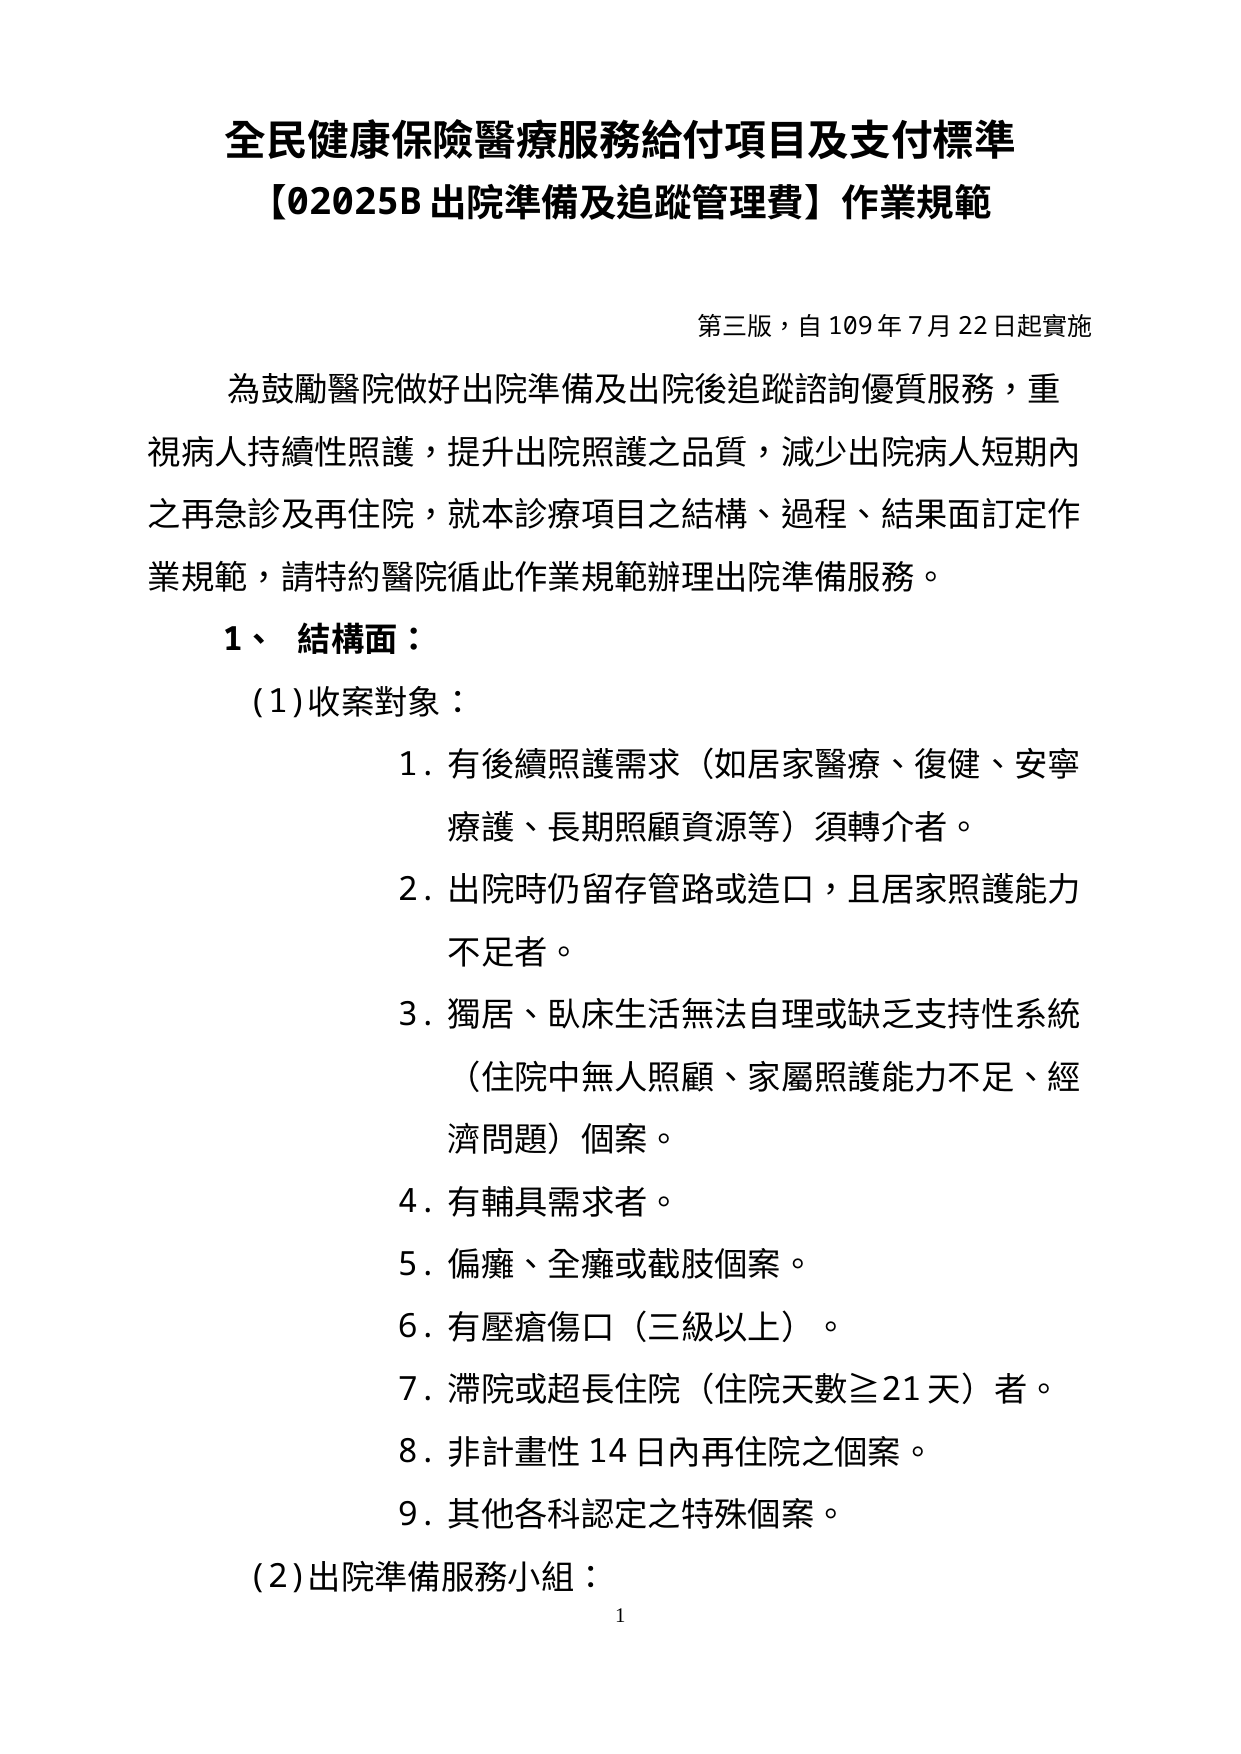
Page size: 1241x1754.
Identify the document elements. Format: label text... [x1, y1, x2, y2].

list 有後續照護需求（如居家醫療、復健、安寧療護、長期照顧資源等）須轉介者。 [398, 721, 1092, 846]
list 結構面： [223, 596, 1092, 658]
list 偏癱、全癱或截肢個案。 [398, 1221, 1092, 1283]
text 全民健康保險醫療服務給付項目及支付標準 [148, 96, 1092, 158]
text 為鼓勵醫院做好出院準備及出院後追蹤諮詢優質服務，重視病人持續性照護，提升出院照護之品質，減少出院病人短期內之再急診及再住院，就本診療項目之結構、過程、結果面訂定作業規範，請特約醫院循此作業規範辦理出院準備服務。 [148, 346, 1092, 596]
list 滯院或超長住院（住院天數≧21天）者。 [398, 1346, 1092, 1408]
list 有輔具需求者。 [398, 1158, 1092, 1221]
text 【02025B出院準備及追蹤管理費】作業規範 [148, 158, 1092, 221]
list 獨居、臥床生活無法自理或缺乏支持性系統（住院中無人照顧、家屬照護能力不足、經濟問題）個案。 [398, 971, 1092, 1158]
list 有壓瘡傷口（三級以上）。 [398, 1283, 1092, 1346]
list 非計畫性14日內再住院之個案。 [398, 1408, 1092, 1471]
text 第三版，自109年7月22日起實施 [148, 283, 1092, 346]
list 收案對象： [248, 658, 1092, 721]
list 出院時仍留存管路或造口，且居家照護能力不足者。 [398, 846, 1092, 971]
list 出院準備服務小組： [248, 1533, 1092, 1596]
list 其他各科認定之特殊個案。 [398, 1471, 1092, 1533]
